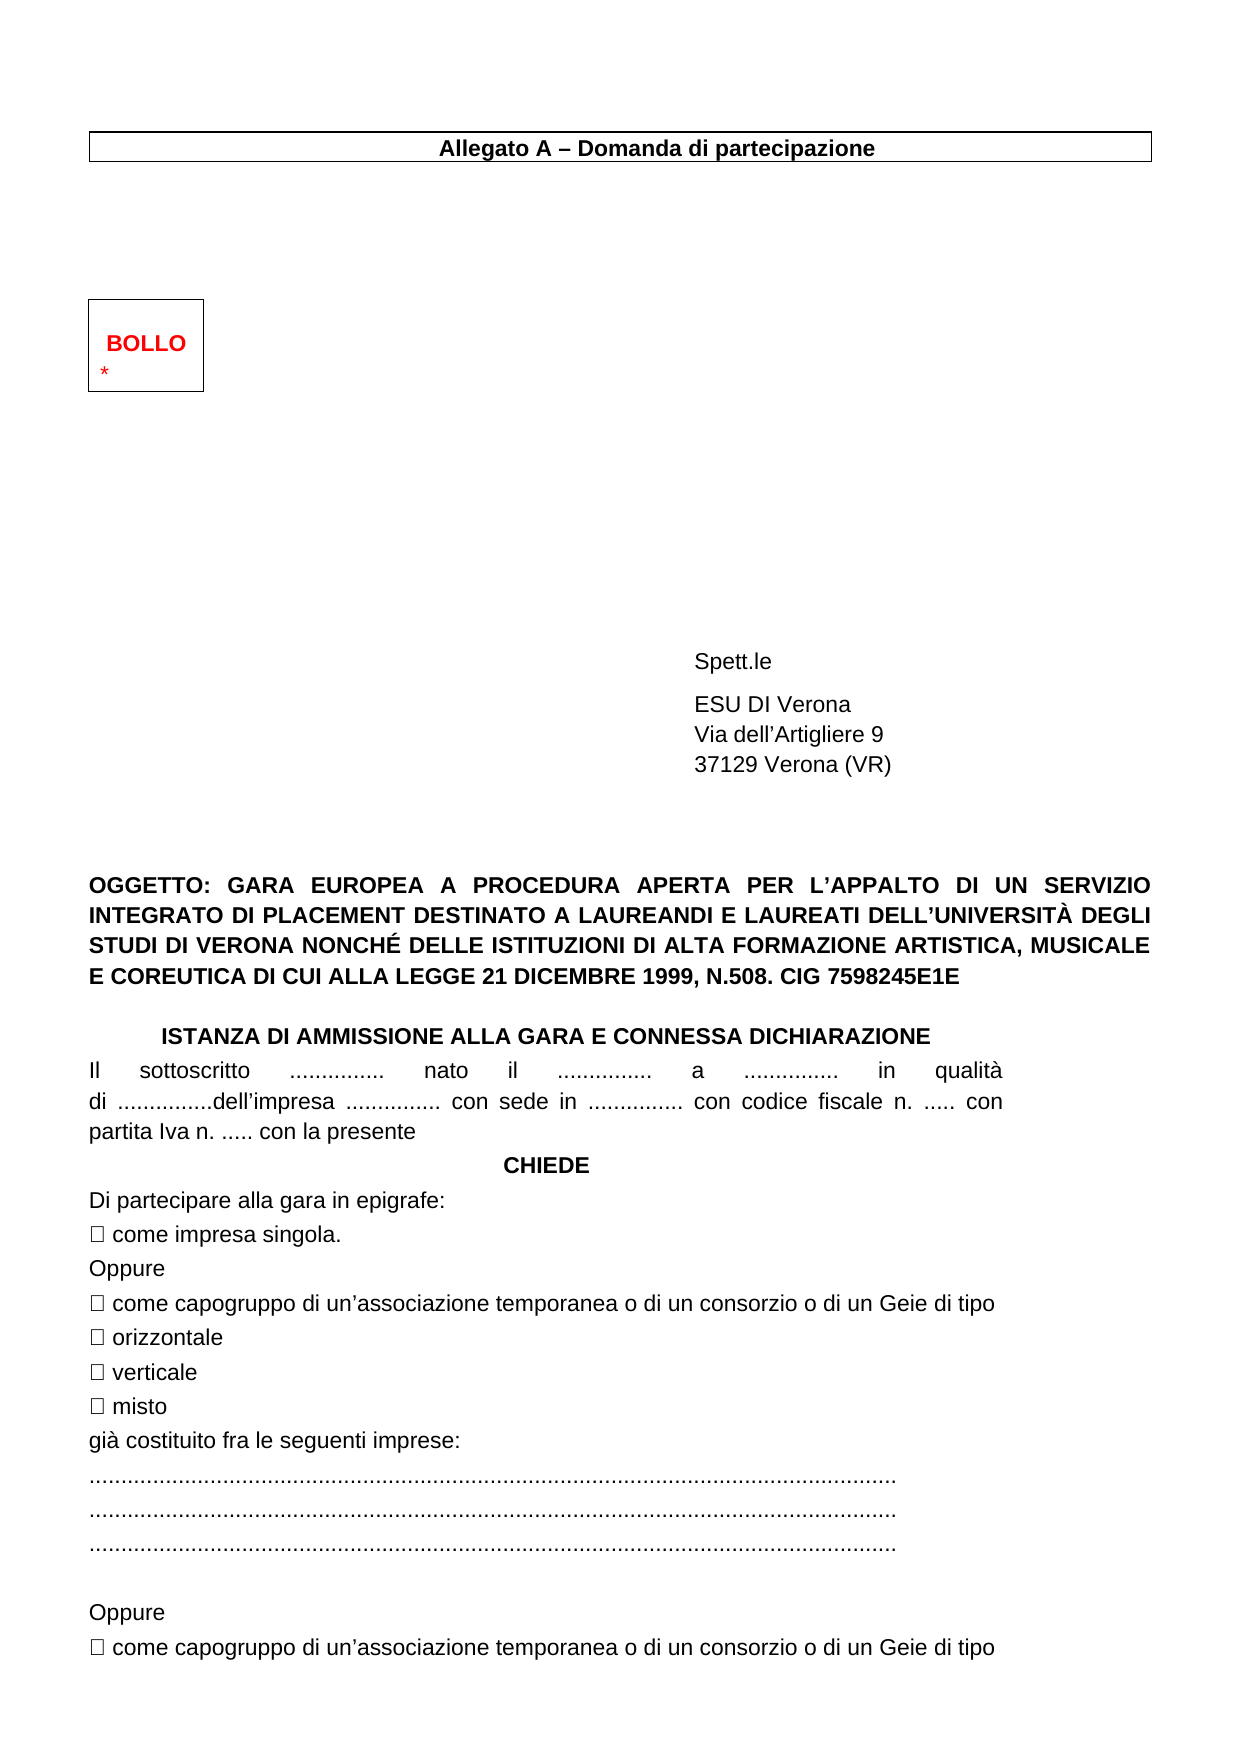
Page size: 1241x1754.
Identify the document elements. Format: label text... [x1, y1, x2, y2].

text  come capogruppo di un’associazione temporanea o di un consorzio o di un Geie di tipo [89, 1290, 1004, 1316]
text Oppure [89, 1599, 1004, 1625]
text ............................................................................................................................... [89, 1462, 1004, 1488]
text Via dell’Artigliere 9 [89, 721, 1152, 747]
text  orizzontale [89, 1324, 1004, 1350]
text Spett.le [89, 648, 1152, 674]
text Il sottoscritto ............... nato il ............... a ............... in qualità di ...............dell’impresa ............... con sede in ............... con codice fiscale n. ..... con partita Iva n. ..... con la presente [89, 1057, 1004, 1144]
text ESU DI Verona [89, 691, 1152, 717]
table_header BOLLO * [89, 300, 203, 391]
text ............................................................................................................................... [89, 1496, 1004, 1522]
text Allegato A – Domanda di partecipazione [90, 133, 1151, 161]
text CHIEDE [89, 1152, 1004, 1178]
text OGGETTO: GARA EUROPEA A PROCEDURA APERTA PER L’APPALTO DI UN SERVIZIO INTEGRATO DI PLACEMENT DESTINATO A LAUREANDI E LAUREATI DELL’UNIVERSITÀ DEGLI STUDI DI VERONA NONCHÉ DELLE ISTITUZIONI DI ALTA FORMAZIONE ARTISTICA, MUSICALE E COREUTICA DI CUI ALLA LEGGE 21 DICEMBRE 1999, N.508. CIG 7598245E1E [89, 872, 1152, 989]
text  come impresa singola. [89, 1221, 1004, 1247]
text ............................................................................................................................... [89, 1530, 1004, 1557]
text  come capogruppo di un’associazione temporanea o di un consorzio o di un Geie di tipo [89, 1633, 1004, 1660]
text ISTANZA DI AMMISSIONE ALLA GARA E CONNESSA DICHIARAZIONE [89, 1023, 1004, 1049]
text 37129 Verona (VR) [89, 751, 1152, 777]
text già costituito fra le seguenti imprese: [89, 1427, 1004, 1453]
text Oppure [89, 1255, 1004, 1282]
text  misto [89, 1393, 1004, 1419]
text Di partecipare alla gara in epigrafe: [89, 1187, 1004, 1213]
text  verticale [89, 1358, 1004, 1385]
